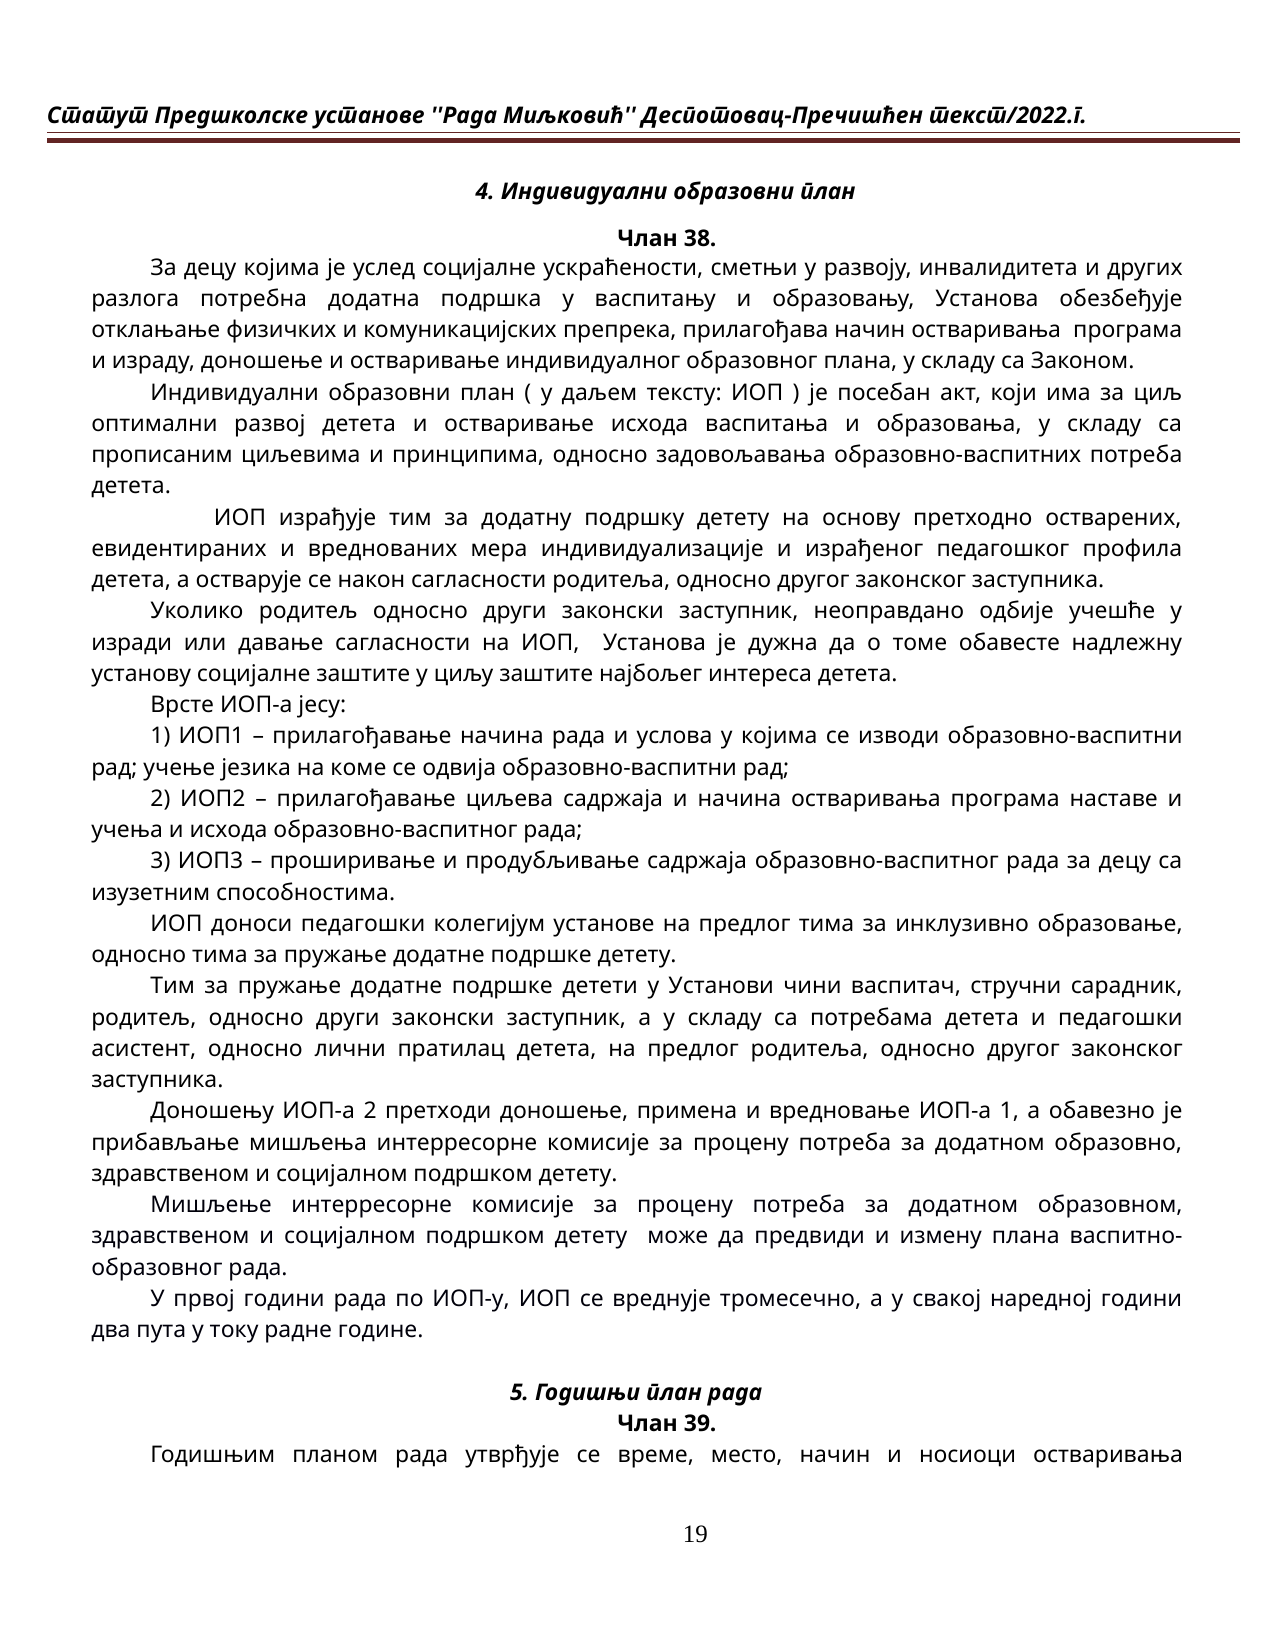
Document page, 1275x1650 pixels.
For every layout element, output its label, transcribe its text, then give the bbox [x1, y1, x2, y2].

subtitle Члан 39. [91, 1407, 1184, 1438]
text Индивидуални образовни план ( у даљем тексту: ИОП ) је посебан акт, који има за циљ оптимални развој детета и остваривање исхода васпитања и образовања, у складу са прописаним циљевима и принципима, односно задовољавања образовно-васпитних потреба детета. [91, 376, 1184, 501]
text ИОП доноси педагошки колегијум установе на предлог тима за инклузивно образовање, односно тима за пружање додатне подршке детету. [91, 907, 1184, 969]
text 2) ИОП2 – прилагођавање циљева садржаја и начина остваривања програма наставе и учења и исхода образовно-васпитног рада; [91, 782, 1184, 844]
text Годишњим планом рада утврђује се време, место, начин и носиоци остваривања [91, 1438, 1184, 1469]
text Уколико родитељ односно други законски заступник, неоправдано одбије учешће у изради или давање сагласности на ИОП, Установа је дужна да о томе обавесте надлежну установу социјалне заштите у циљу заштите најбољег интереса детета. [91, 594, 1184, 688]
text 1) ИОП1 – прилагођавање начина рада и услова у којима се изводи образовно-васпитни рад; учење језика на коме се одвија образовно-васпитни рад; [91, 719, 1184, 782]
subtitle 4. Индивидуални образовни план [150, 181, 1184, 204]
text Тим за пружање додатне подршке детети у Установи чини васпитач, стручни сарадник, родитељ, односно други законски заступник, а у складу са потребама детета и педагошки асистент, односно лични пратилац детета, на предлог родитеља, односно другог законског заступника. [91, 969, 1184, 1094]
subtitle Члан 38. [91, 227, 1184, 251]
subtitle 5. Годишњи план рада [91, 1376, 1184, 1407]
text 3) ИОП3 – проширивање и продубљивање садржаја образовно-васпитног рада за децу са изузетним способностима. [91, 844, 1184, 907]
text За децу којима је услед социјалне ускраћености, сметњи у развоју, инвалидитета и других разлога потребна додатна подршка у васпитању и образовању, Установа обезбеђује отклањање физичких и комуникацијских препрека, прилагођава начин остваривања програма и израду, доношење и остваривање индивидуалног образовног плана, у складу са Законом. [91, 251, 1184, 376]
text Доношењу ИОП-а 2 претходи доношење, примена и вредновање ИОП-а 1, а обавезно је прибављање мишљења интерресорне комисије за процену потреба за додатном образовно, здравственом и социјалном подршком детету. [91, 1094, 1184, 1188]
text Врсте ИОП-а јесу: [91, 688, 1184, 719]
text Мишљење интерресорне комисије за процену потреба за додатном образовном, здравственом и социјалном подршком детету може да предвиди и измену плана васпитно-образовног рада. [91, 1188, 1184, 1282]
text ИОП израђује тим за додатну подршку детету на основу претходно остварених, евидентираних и вреднованих мера индивидуализације и израђеног педагошког профила детета, а остварује се након сагласности родитеља, односно другог законског заступника. [91, 501, 1184, 594]
text У првој години рада по ИОП-у, ИОП се вреднује тромесечно, а у свакој наредној години два пута у току радне године. [91, 1282, 1184, 1344]
